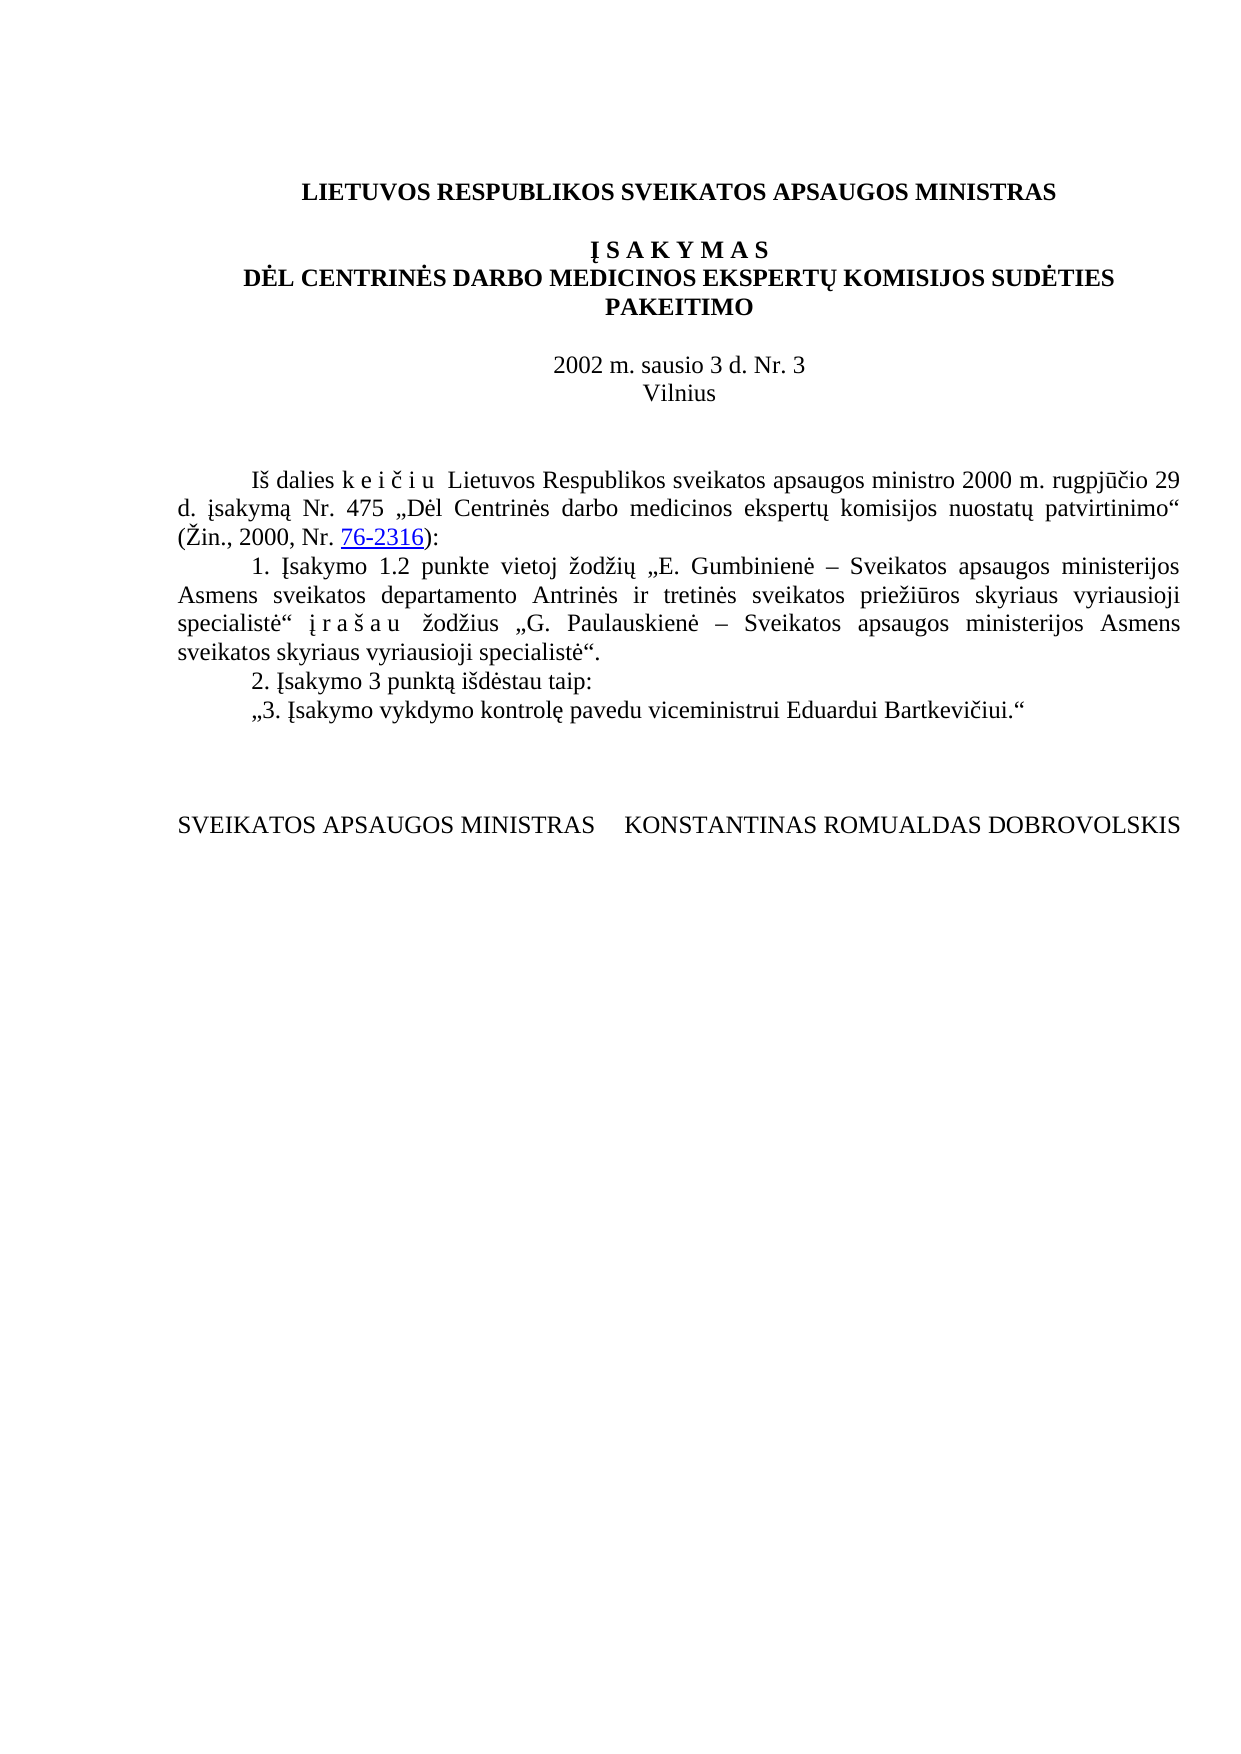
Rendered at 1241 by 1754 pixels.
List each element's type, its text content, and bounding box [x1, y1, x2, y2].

text DĖL CENTRINĖS DARBO MEDICINOS EKSPERTŲ KOMISIJOS SUDĖTIES PAKEITIMO [177, 263, 1181, 321]
text 2. Įsakymo 3 punktą išdėstau taip: [177, 666, 1181, 695]
text „3. Įsakymo vykdymo kontrolę pavedu viceministrui Eduardui Bartkevičiui.“ [177, 695, 1181, 723]
text 1. Įsakymo 1.2 punkte vietoj žodžių „E. Gumbinienė – Sveikatos apsaugos ministerijos Asmens sveikatos departamento Antrinės ir tretinės sveikatos priežiūros skyriaus vyriausioji specialistė“ įrašau žodžius „G. Paulauskienė – Sveikatos apsaugos ministerijos Asmens sveikatos skyriaus vyriausioji specialistė“. [177, 551, 1181, 666]
text SVEIKATOS APSAUGOS MINISTRAS KONSTANTINAS ROMUALDAS DOBROVOLSKIS [177, 810, 1181, 838]
text Vilnius [177, 378, 1181, 407]
text Į S A K Y M A S [177, 235, 1181, 263]
text Iš dalies keičiu Lietuvos Respublikos sveikatos apsaugos ministro 2000 m. rugpjūčio 29 d. įsakymą Nr. 475 „Dėl Centrinės darbo medicinos ekspertų komisijos nuostatų patvirtinimo“ (Žin., 2000, Nr. 76-2316): [177, 465, 1181, 551]
text LIETUVOS RESPUBLIKOS SVEIKATOS APSAUGOS MINISTRAS [177, 177, 1181, 206]
text 2002 m. sausio 3 d. Nr. 3 [177, 350, 1181, 378]
